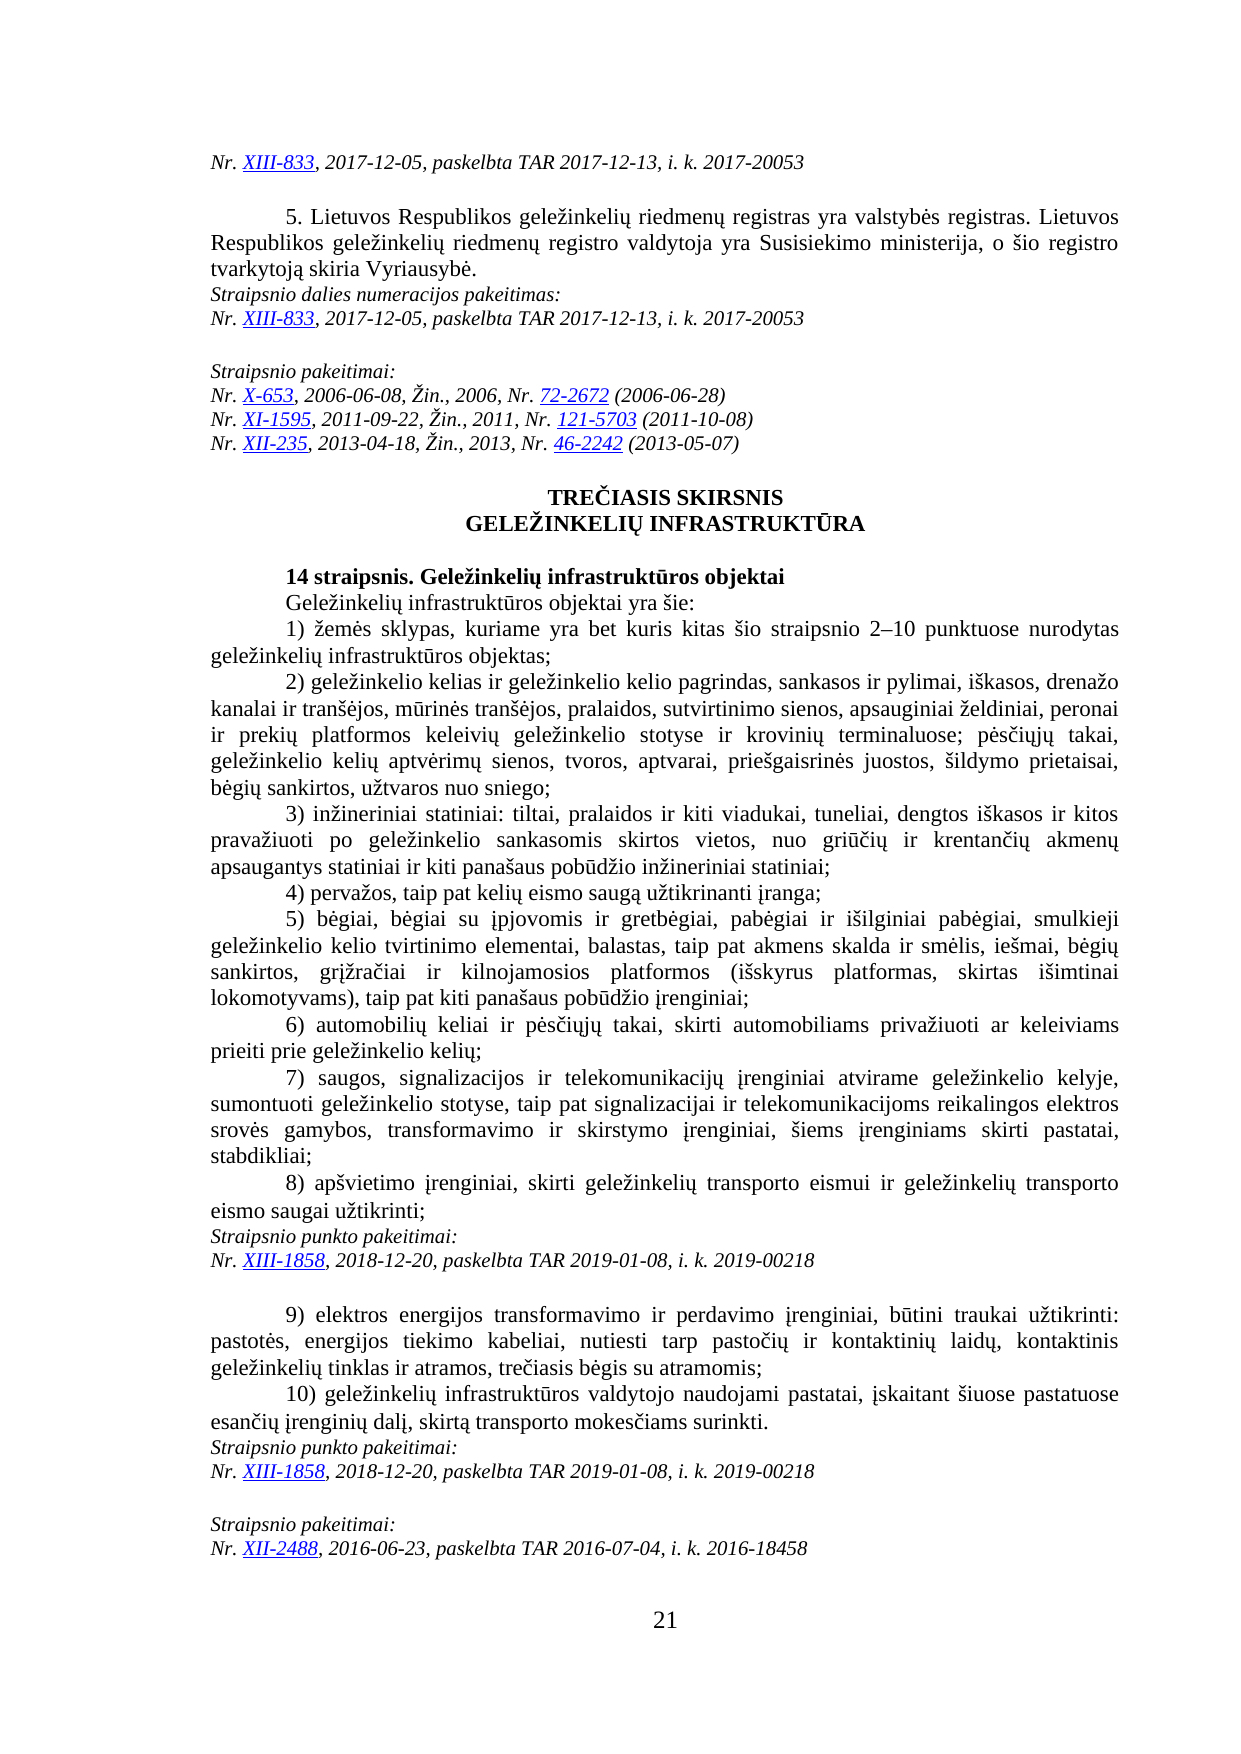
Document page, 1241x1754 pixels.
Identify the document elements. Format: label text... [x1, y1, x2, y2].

text Nr. XIII-833, 2017-12-05, paskelbta TAR 2017-12-13, i. k. 2017-20053 [210, 306, 1120, 330]
text 2) geležinkelio kelias ir geležinkelio kelio pagrindas, sankasos ir pylimai, iškasos, drenažo kanalai ir tranšėjos, mūrinės tranšėjos, pralaidos, sutvirtinimo sienos, apsauginiai želdiniai, peronai ir prekių platformos keleivių geležinkelio stotyse ir krovinių terminaluose; pėsčiųjų takai, geležinkelio kelių aptvėrimų sienos, tvoros, aptvarai, priešgaisrinės juostos, šildymo prietaisai, bėgių sankirtos, užtvaros nuo sniego; [210, 668, 1120, 800]
text Nr. XI-1595, 2011-09-22, Žin., 2011, Nr. 121-5703 (2011-10-08) [210, 407, 1120, 431]
text Nr. XII-235, 2013-04-18, Žin., 2013, Nr. 46-2242 (2013-05-07) [210, 431, 1120, 455]
text Nr. XIII-1858, 2018-12-20, paskelbta TAR 2019-01-08, i. k. 2019-00218 [210, 1248, 1120, 1272]
text Geležinkelių infrastruktūros objektai yra šie: [210, 589, 1120, 616]
text 6) automobilių keliai ir pėsčiųjų takai, skirti automobiliams privažiuoti ar keleiviams prieiti prie geležinkelio kelių; [210, 1011, 1120, 1063]
text Nr. X-653, 2006-06-08, Žin., 2006, Nr. 72-2672 (2006-06-28) [210, 383, 1120, 407]
text 10) geležinkelių infrastruktūros valdytojo naudojami pastatai, įskaitant šiuose pastatuose esančių įrenginių dalį, skirtą transporto mokesčiams surinkti. [210, 1380, 1120, 1435]
text 9) elektros energijos transformavimo ir perdavimo įrenginiai, būtini traukai užtikrinti: pastotės, energijos tiekimo kabeliai, nutiesti tarp pastočių ir kontaktinių laidų, kontaktinis geležinkelių tinklas ir atramos, trečiasis bėgis su atramomis; [210, 1301, 1120, 1380]
text Nr. XIII-1858, 2018-12-20, paskelbta TAR 2019-01-08, i. k. 2019-00218 [210, 1459, 1120, 1483]
text 3) inžineriniai statiniai: tiltai, pralaidos ir kiti viadukai, tuneliai, dengtos iškasos ir kitos pravažiuoti po geležinkelio sankasomis skirtos vietos, nuo griūčių ir krentančių akmenų apsaugantys statiniai ir kiti panašaus pobūdžio inžineriniai statiniai; [210, 800, 1120, 879]
text 7) saugos, signalizacijos ir telekomunikacijų įrenginiai atvirame geležinkelio kelyje, sumontuoti geležinkelio stotyse, taip pat signalizacijai ir telekomunikacijoms reikalingos elektros srovės gamybos, transformavimo ir skirstymo įrenginiai, šiems įrenginiams skirti pastatai, stabdikliai; [210, 1063, 1120, 1169]
text 8) apšvietimo įrenginiai, skirti geležinkelių transporto eismui ir geležinkelių transporto eismo saugai užtikrinti; [210, 1169, 1120, 1224]
text GELEŽINKELIŲ INFRASTRUKTŪRA [210, 510, 1120, 536]
text 5) bėgiai, bėgiai su įpjovomis ir gretbėgiai, pabėgiai ir išilginiai pabėgiai, smulkieji geležinkelio kelio tvirtinimo elementai, balastas, taip pat akmens skalda ir smėlis, iešmai, bėgių sankirtos, grįžračiai ir kilnojamosios platformos (išskyrus platformas, skirtas išimtinai lokomotyvams), taip pat kiti panašaus pobūdžio įrenginiai; [210, 905, 1120, 1011]
text Straipsnio punkto pakeitimai: [210, 1435, 1120, 1459]
text Nr. XII-2488, 2016-06-23, paskelbta TAR 2016-07-04, i. k. 2016-18458 [210, 1536, 1120, 1560]
text 1) žemės sklypas, kuriame yra bet kuris kitas šio straipsnio 2–10 punktuose nurodytas geležinkelių infrastruktūros objektas; [210, 616, 1120, 668]
text 14 straipsnis. Geležinkelių infrastruktūros objektai [210, 563, 1120, 589]
text 4) pervažos, taip pat kelių eismo saugą užtikrinanti įranga; [210, 879, 1120, 905]
text Nr. XIII-833, 2017-12-05, paskelbta TAR 2017-12-13, i. k. 2017-20053 [210, 150, 1120, 174]
text Straipsnio dalies numeracijos pakeitimas: [210, 282, 1120, 306]
text Straipsnio pakeitimai: [210, 359, 1120, 383]
text TREČIASIS SKIRSNIS [210, 484, 1120, 510]
text 5. Lietuvos Respublikos geležinkelių riedmenų registras yra valstybės registras. Lietuvos Respublikos geležinkelių riedmenų registro valdytoja yra Susisiekimo ministerija, o šio registro tvarkytoją skiria Vyriausybė. [210, 203, 1120, 282]
text Straipsnio punkto pakeitimai: [210, 1224, 1120, 1248]
text Straipsnio pakeitimai: [210, 1512, 1120, 1536]
